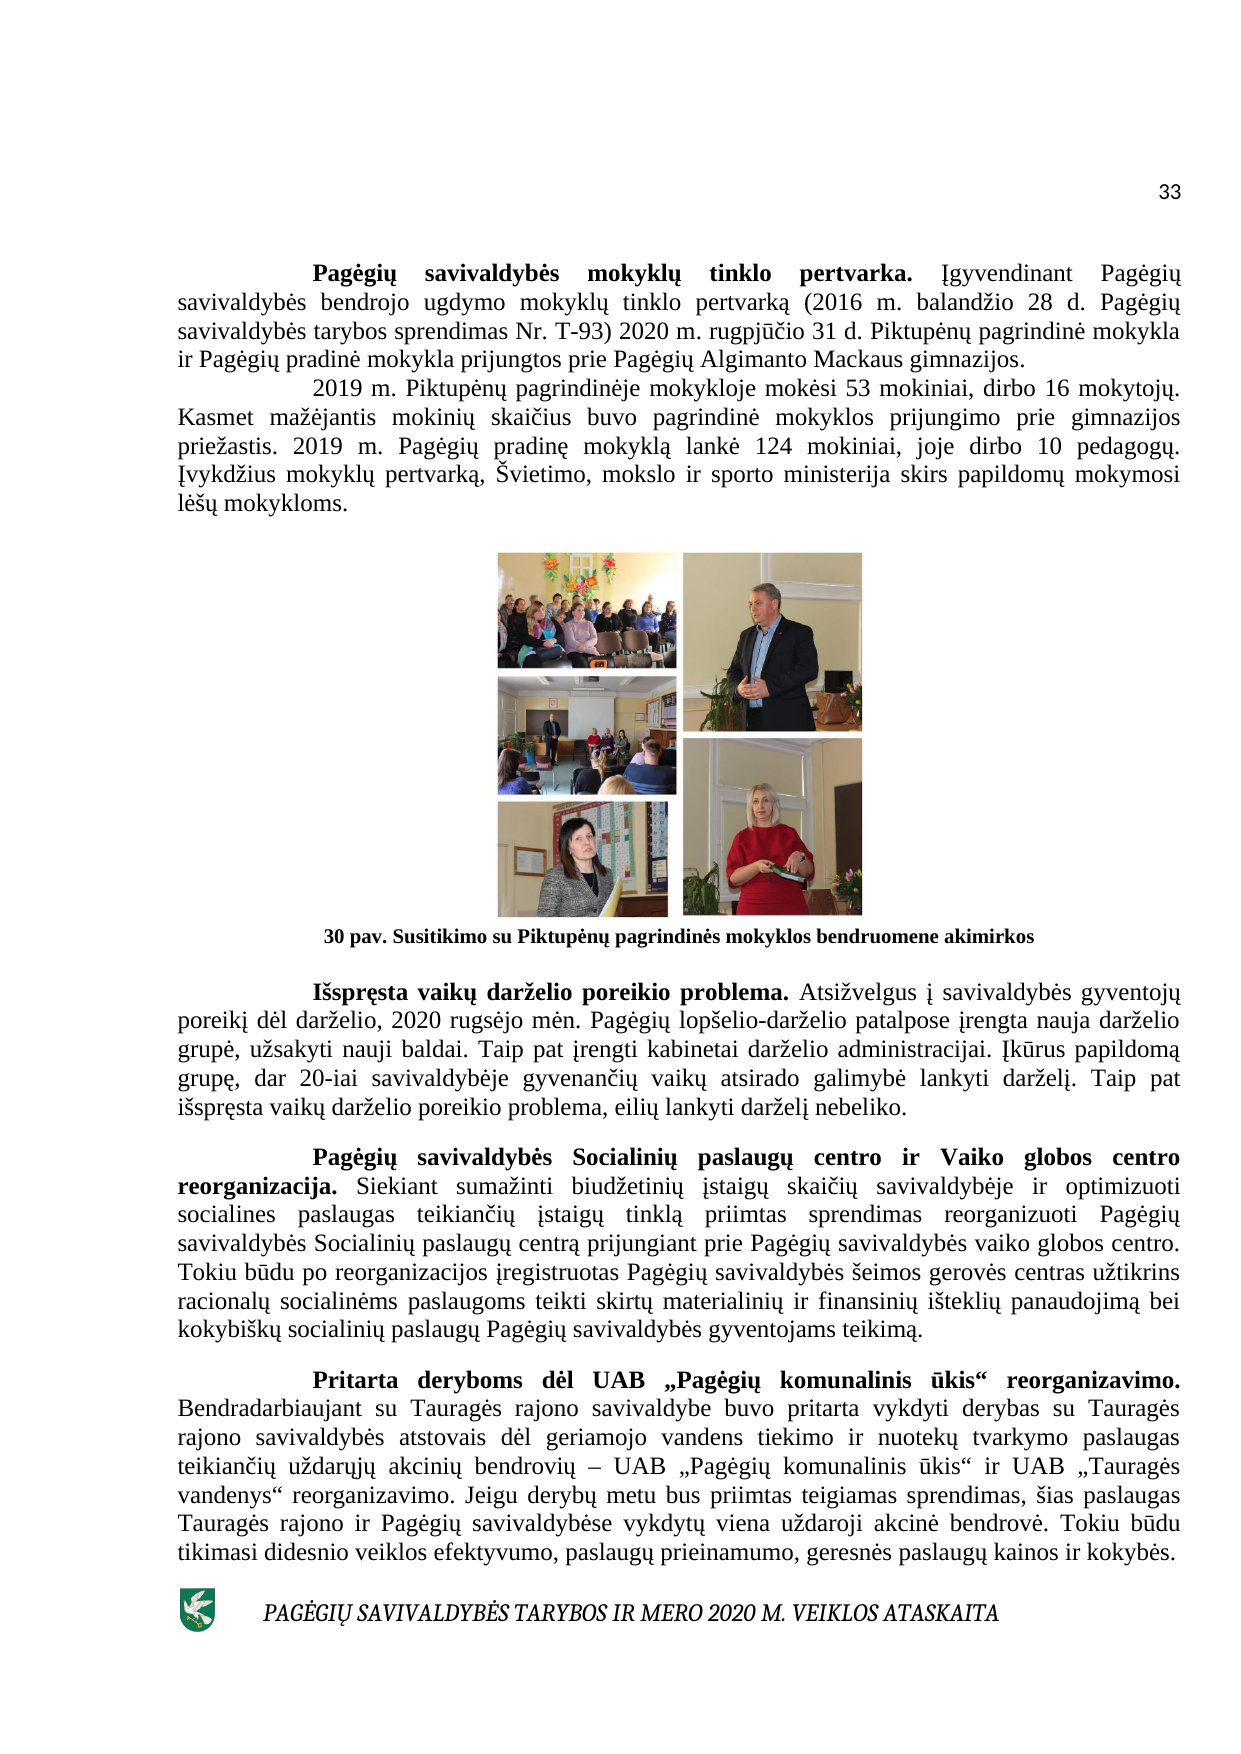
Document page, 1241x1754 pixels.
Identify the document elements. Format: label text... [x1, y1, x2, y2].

text Išspręsta vaikų darželio poreikio problema. Atsižvelgus į savivaldybės gyventojų poreikį dėl darželio, 2020 rugsėjo mėn. Pagėgių lopšelio-darželio patalpose įrengta nauja darželio grupė, užsakyti nauji baldai. Taip pat įrengti kabinetai darželio administracijai. Įkūrus papildomą grupę, dar 20-iai savivaldybėje gyvenančių vaikų atsirado galimybė lankyti darželį. Taip pat išspręsta vaikų darželio poreikio problema, eilių lankyti darželį nebeliko. [177, 977, 1181, 1120]
text 30 pav. Susitikimo su Piktupėnų pagrindinės mokyklos bendruomene akimirkos [177, 924, 1181, 948]
text Pagėgių savivaldybės mokyklų tinklo pertvarka. Įgyvendinant Pagėgių savivaldybės bendrojo ugdymo mokyklų tinklo pertvarką (2016 m. balandžio 28 d. Pagėgių savivaldybės tarybos sprendimas Nr. T-93) 2020 m. rugpjūčio 31 d. Piktupėnų pagrindinė mokykla ir Pagėgių pradinė mokykla prijungtos prie Pagėgių Algimanto Mackaus gimnazijos. [177, 258, 1181, 373]
text 2019 m. Piktupėnų pagrindinėje mokykloje mokėsi 53 mokiniai, dirbo 16 mokytojų. Kasmet mažėjantis mokinių skaičius buvo pagrindinė mokyklos prijungimo prie gimnazijos priežastis. 2019 m. Pagėgių pradinę mokyklą lankė 124 mokiniai, joje dirbo 10 pedagogų. Įvykdžius mokyklų pertvarką, Švietimo, mokslo ir sporto ministerija skirs papildomų mokymosi lėšų mokykloms. [177, 373, 1181, 517]
text Pagėgių savivaldybės Socialinių paslaugų centro ir Vaiko globos centro reorganizacija. Siekiant sumažinti biudžetinių įstaigų skaičių savivaldybėje ir optimizuoti socialines paslaugas teikiančių įstaigų tinklą priimtas sprendimas reorganizuoti Pagėgių savivaldybės Socialinių paslaugų centrą prijungiant prie Pagėgių savivaldybės vaiko globos centro. Tokiu būdu po reorganizacijos įregistruotas Pagėgių savivaldybės šeimos gerovės centras užtikrins racionalų socialinėms paslaugoms teikti skirtų materialinių ir finansinių išteklių panaudojimą bei kokybiškų socialinių paslaugų Pagėgių savivaldybės gyventojams teikimą. [177, 1142, 1181, 1343]
text Pritarta deryboms dėl UAB „Pagėgių komunalinis ūkis“ reorganizavimo. Bendradarbiaujant su Tauragės rajono savivaldybe buvo pritarta vykdyti derybas su Tauragės rajono savivaldybės atstovais dėl geriamojo vandens tiekimo ir nuotekų tvarkymo paslaugas teikiančių uždarųjų akcinių bendrovių – UAB „Pagėgių komunalinis ūkis“ ir UAB „Tauragės vandenys“ reorganizavimo. Jeigu derybų metu bus priimtas teigiamas sprendimas, šias paslaugas Tauragės rajono ir Pagėgių savivaldybėse vykdytų viena uždaroji akcinė bendrovė. Tokiu būdu tikimasi didesnio veiklos efektyvumo, paslaugų prieinamumo, geresnės paslaugų kainos ir kokybės. [177, 1365, 1181, 1566]
